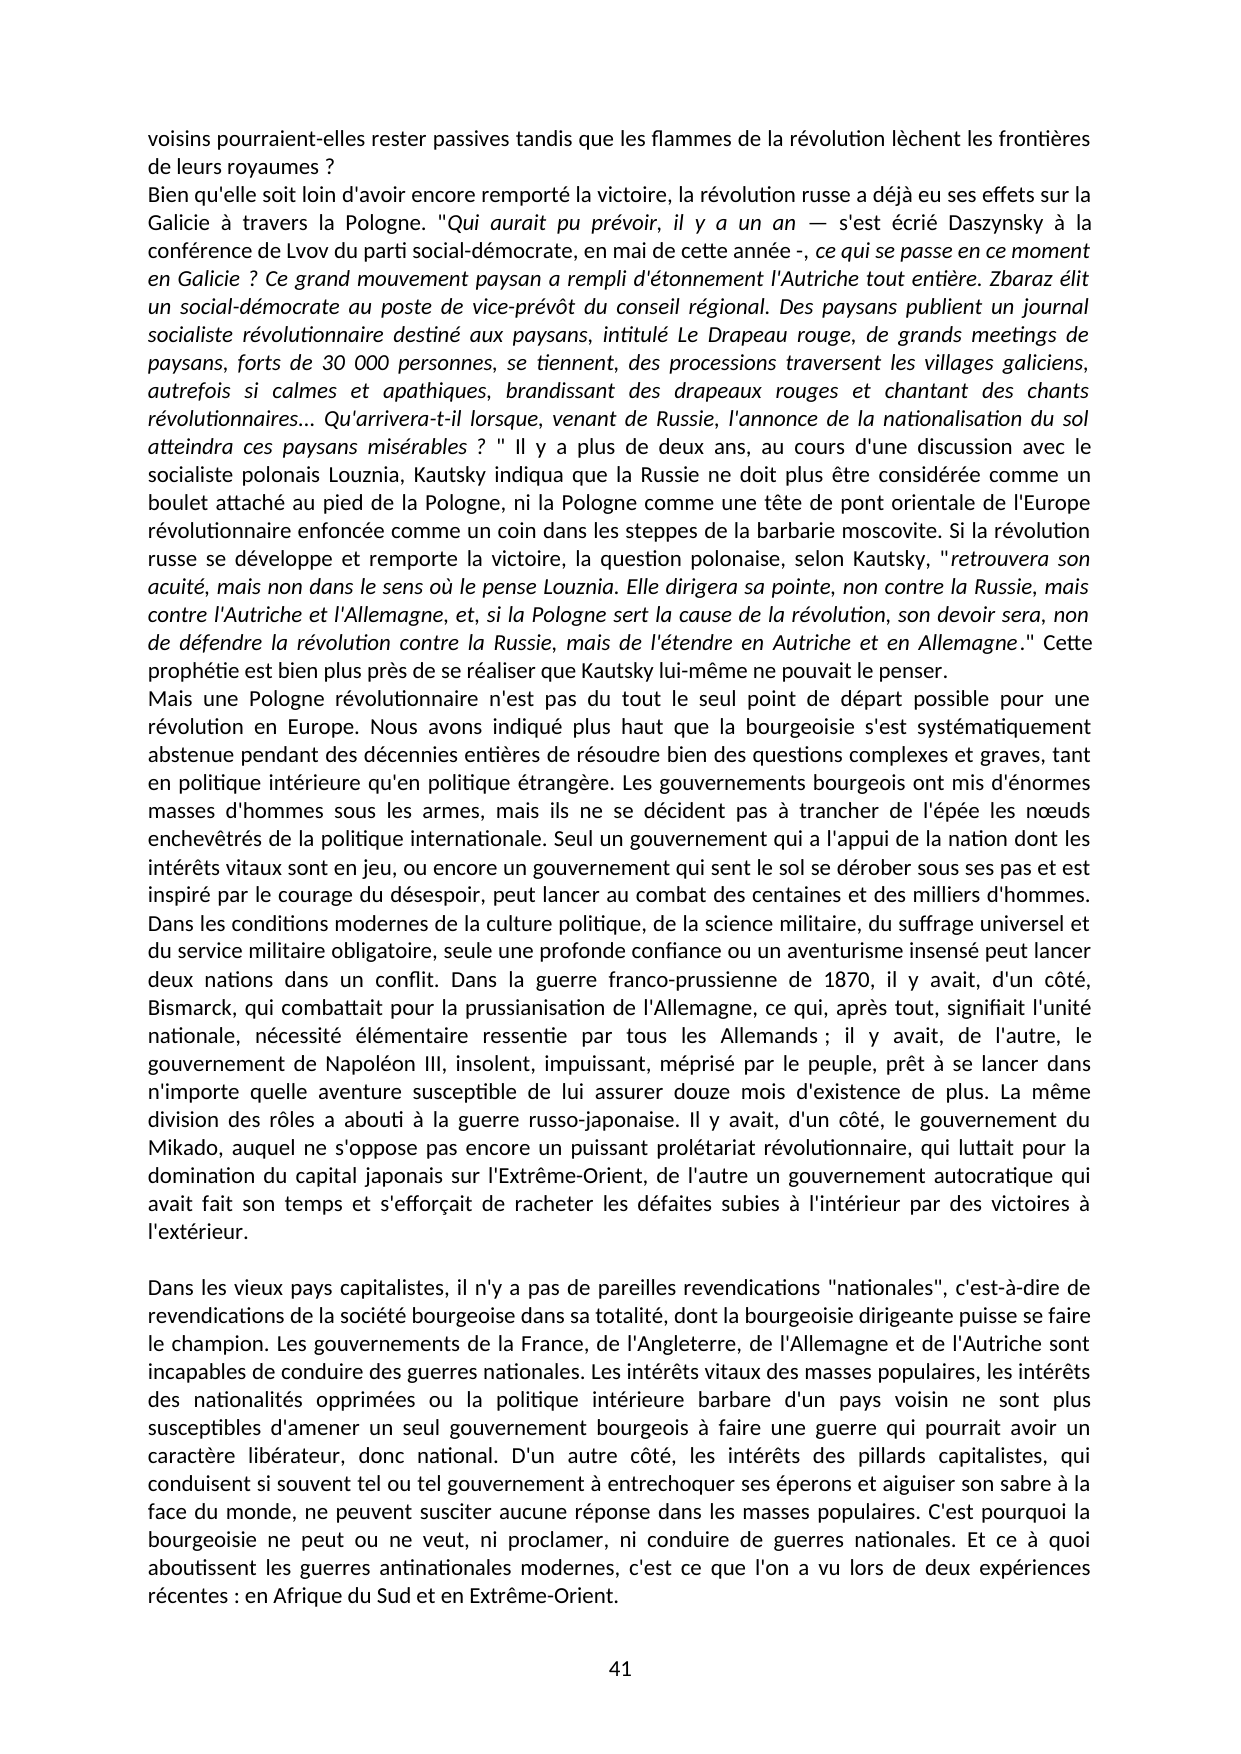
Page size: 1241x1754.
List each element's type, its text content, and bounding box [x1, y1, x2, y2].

text Mais une Pologne révolutionnaire n'est pas du tout le seul point de départ possible pour une révolution en Europe. Nous avons indiqué plus haut que la bourgeoisie s'est systématiquement abstenue pendant des décennies entières de résoudre bien des questions complexes et graves, tant en politique intérieure qu'en politique étrangère. Les gouvernements bourgeois ont mis d'énormes masses d'hommes sous les armes, mais ils ne se décident pas à trancher de l'épée les nœuds enchevêtrés de la politique internationale. Seul un gouvernement qui a l'appui de la nation dont les intérêts vitaux sont en jeu, ou encore un gouvernement qui sent le sol se dérober sous ses pas et est inspiré par le courage du désespoir, peut lancer au combat des centaines et des milliers d'hommes. Dans les conditions modernes de la culture politique, de la science militaire, du suffrage universel et du service militaire obligatoire, seule une profonde confiance ou un aventurisme insensé peut lancer deux nations dans un conflit. Dans la guerre franco-prussienne de 1870, il y avait, d'un côté, Bismarck, qui combattait pour la prussianisation de l'Allemagne, ce qui, après tout, signifiait l'unité nationale, nécessité élémentaire ressentie par tous les Allemands ; il y avait, de l'autre, le gouvernement de Napoléon III, insolent, impuissant, méprisé par le peuple, prêt à se lancer dans n'importe quelle aventure susceptible de lui assurer douze mois d'existence de plus. La même division des rôles a abouti à la guerre russo-japonaise. Il y avait, d'un côté, le gouvernement du Mikado, auquel ne s'oppose pas encore un puissant prolétariat révolutionnaire, qui luttait pour la domination du capital japonais sur l'Extrême-Orient, de l'autre un gouvernement autocratique qui avait fait son temps et s'efforçait de racheter les défaites subies à l'intérieur par des victoires à l'extérieur. [148, 684, 1093, 1245]
text voisins pourraient-elles rester passives tandis que les flammes de la révolution lèchent les frontières de leurs royaumes ? [148, 124, 1093, 180]
text Dans les vieux pays capitalistes, il n'y a pas de pareilles revendications "nationales", c'est-à-dire de revendications de la société bourgeoise dans sa totalité, dont la bourgeoisie dirigeante puisse se faire le champion. Les gouvernements de la France, de l'Angleterre, de l'Allemagne et de l'Autriche sont incapables de conduire des guerres nationales. Les intérêts vitaux des masses populaires, les intérêts des nationalités opprimées ou la politique intérieure barbare d'un pays voisin ne sont plus susceptibles d'amener un seul gouvernement bourgeois à faire une guerre qui pourrait avoir un caractère libérateur, donc national. D'un autre côté, les intérêts des pillards capitalistes, qui conduisent si souvent tel ou tel gouvernement à entrechoquer ses éperons et aiguiser son sabre à la face du monde, ne peuvent susciter aucune réponse dans les masses populaires. C'est pourquoi la bourgeoisie ne peut ou ne veut, ni proclamer, ni conduire de guerres nationales. Et ce à quoi aboutissent les guerres antinationales modernes, c'est ce que l'on a vu lors de deux expériences récentes : en Afrique du Sud et en Extrême-Orient. [148, 1273, 1093, 1609]
text Bien qu'elle soit loin d'avoir encore remporté la victoire, la révolution russe a déjà eu ses effets sur la Galicie à travers la Pologne. "Qui aurait pu prévoir, il y a un an — s'est écrié Daszynsky à la conférence de Lvov du parti social-démocrate, en mai de cette année -, ce qui se passe en ce moment en Galicie ? Ce grand mouvement paysan a rempli d'étonnement l'Autriche tout entière. Zbaraz élit un social-démocrate au poste de vice-prévôt du conseil régional. Des paysans publient un journal socialiste révolutionnaire destiné aux paysans, intitulé Le Drapeau rouge, de grands meetings de paysans, forts de 30 000 personnes, se tiennent, des processions traversent les villages galiciens, autrefois si calmes et apathiques, brandissant des drapeaux rouges et chantant des chants révolutionnaires... Qu'arrivera-t-il lorsque, venant de Russie, l'annonce de la nationalisation du sol atteindra ces paysans misérables ? " Il y a plus de deux ans, au cours d'une discussion avec le socialiste polonais Louznia, Kautsky indiqua que la Russie ne doit plus être considérée comme un boulet attaché au pied de la Pologne, ni la Pologne comme une tête de pont orientale de l'Europe révolutionnaire enfoncée comme un coin dans les steppes de la barbarie moscovite. Si la révolution russe se développe et remporte la victoire, la question polonaise, selon Kautsky, "retrouvera son acuité, mais non dans le sens où le pense Louznia. Elle dirigera sa pointe, non contre la Russie, mais contre l'Autriche et l'Allemagne, et, si la Pologne sert la cause de la révolution, son devoir sera, non de défendre la révolution contre la Russie, mais de l'étendre en Autriche et en Allemagne." Cette prophétie est bien plus près de se réaliser que Kautsky lui-même ne pouvait le penser. [148, 180, 1093, 684]
